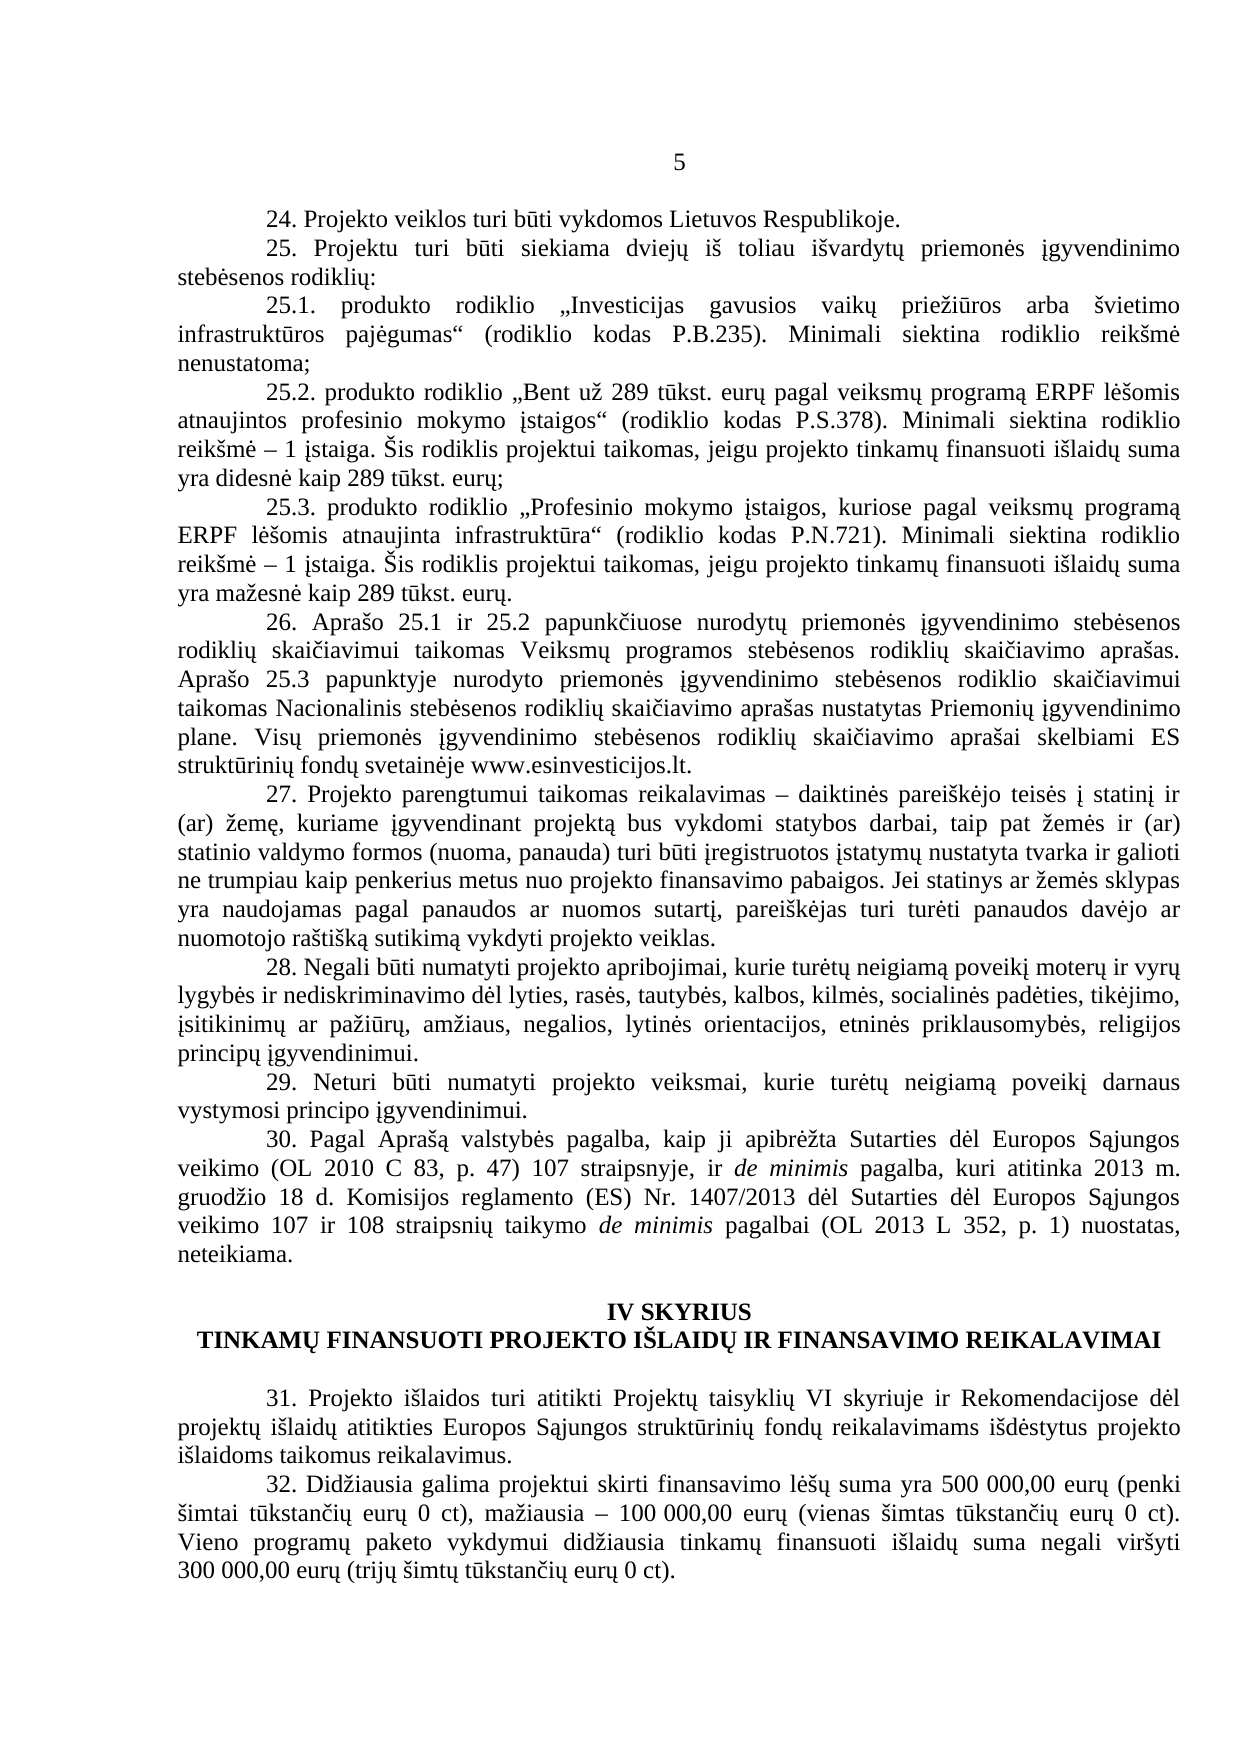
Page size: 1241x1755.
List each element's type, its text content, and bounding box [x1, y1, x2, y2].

text 25.3. produkto rodiklio „Profesinio mokymo įstaigos, kuriose pagal veiksmų programą ERPF lėšomis atnaujinta infrastruktūra“ (rodiklio kodas P.N.721). Minimali siektina rodiklio reikšmė – 1 įstaiga. Šis rodiklis projektui taikomas, jeigu projekto tinkamų finansuoti išlaidų suma yra mažesnė kaip 289 tūkst. eurų. [177, 492, 1181, 607]
text 32. Didžiausia galima projektui skirti finansavimo lėšų suma yra 500 000,00 eurų (penki šimtai tūkstančių eurų 0 ct), mažiausia – 100 000,00 eurų (vienas šimtas tūkstančių eurų 0 ct). Vieno programų paketo vykdymui didžiausia tinkamų finansuoti išlaidų suma negali viršyti 300 000,00 eurų (trijų šimtų tūkstančių eurų 0 ct). [177, 1469, 1181, 1584]
text 24. Projekto veiklos turi būti vykdomos Lietuvos Respublikoje. [177, 204, 1181, 233]
text 28. Negali būti numatyti projekto apribojimai, kurie turėtų neigiamą poveikį moterų ir vyrų lygybės ir nediskriminavimo dėl lyties, rasės, tautybės, kalbos, kilmės, socialinės padėties, tikėjimo, įsitikinimų ar pažiūrų, amžiaus, negalios, lytinės orientacijos, etninės priklausomybės, religijos principų įgyvendinimui. [177, 952, 1181, 1067]
text IV SKYRIUS [177, 1297, 1181, 1325]
text 29. Neturi būti numatyti projekto veiksmai, kurie turėtų neigiamą poveikį darnaus vystymosi principo įgyvendinimui. [177, 1067, 1181, 1124]
text 30. Pagal Aprašą valstybės pagalba, kaip ji apibrėžta Sutarties dėl Europos Sąjungos veikimo (OL 2010 C 83, p. 47) 107 straipsnyje, ir de minimis pagalba, kuri atitinka 2013 m. gruodžio 18 d. Komisijos reglamento (ES) Nr. 1407/2013 dėl Sutarties dėl Europos Sąjungos veikimo 107 ir 108 straipsnių taikymo de minimis pagalbai (OL 2013 L 352, p. 1) nuostatas, neteikiama. [177, 1124, 1181, 1268]
text 31. Projekto išlaidos turi atitikti Projektų taisyklių VI skyriuje ir Rekomendacijose dėl projektų išlaidų atitikties Europos Sąjungos struktūrinių fondų reikalavimams išdėstytus projekto išlaidoms taikomus reikalavimus. [177, 1383, 1181, 1469]
text TINKAMŲ FINANSUOTI PROJEKTO IŠLAIDŲ IR FINANSAVIMO REIKALAVIMAI [177, 1325, 1181, 1354]
text 25.1. produkto rodiklio „Investicijas gavusios vaikų priežiūros arba švietimo infrastruktūros pajėgumas“ (rodiklio kodas P.B.235). Minimali siektina rodiklio reikšmė nenustatoma; [177, 290, 1181, 377]
text 25.2. produkto rodiklio „Bent už 289 tūkst. eurų pagal veiksmų programą ERPF lėšomis atnaujintos profesinio mokymo įstaigos“ (rodiklio kodas P.S.378). Minimali siektina rodiklio reikšmė – 1 įstaiga. Šis rodiklis projektui taikomas, jeigu projekto tinkamų finansuoti išlaidų suma yra didesnė kaip 289 tūkst. eurų; [177, 377, 1181, 492]
text 25. Projektu turi būti siekiama dviejų iš toliau išvardytų priemonės įgyvendinimo stebėsenos rodiklių: [177, 233, 1181, 290]
text 27. Projekto parengtumui taikomas reikalavimas – daiktinės pareiškėjo teisės į statinį ir (ar) žemę, kuriame įgyvendinant projektą bus vykdomi statybos darbai, taip pat žemės ir (ar) statinio valdymo formos (nuoma, panauda) turi būti įregistruotos įstatymų nustatyta tvarka ir galioti ne trumpiau kaip penkerius metus nuo projekto finansavimo pabaigos. Jei statinys ar žemės sklypas yra naudojamas pagal panaudos ar nuomos sutartį, pareiškėjas turi turėti panaudos davėjo ar nuomotojo raštišką sutikimą vykdyti projekto veiklas. [177, 779, 1181, 952]
text 26. Aprašo 25.1 ir 25.2 papunkčiuose nurodytų priemonės įgyvendinimo stebėsenos rodiklių skaičiavimui taikomas Veiksmų programos stebėsenos rodiklių skaičiavimo aprašas. Aprašo 25.3 papunktyje nurodyto priemonės įgyvendinimo stebėsenos rodiklio skaičiavimui taikomas Nacionalinis stebėsenos rodiklių skaičiavimo aprašas nustatytas Priemonių įgyvendinimo plane. Visų priemonės įgyvendinimo stebėsenos rodiklių skaičiavimo aprašai skelbiami ES struktūrinių fondų svetainėje www.esinvesticijos.lt. [177, 607, 1181, 779]
